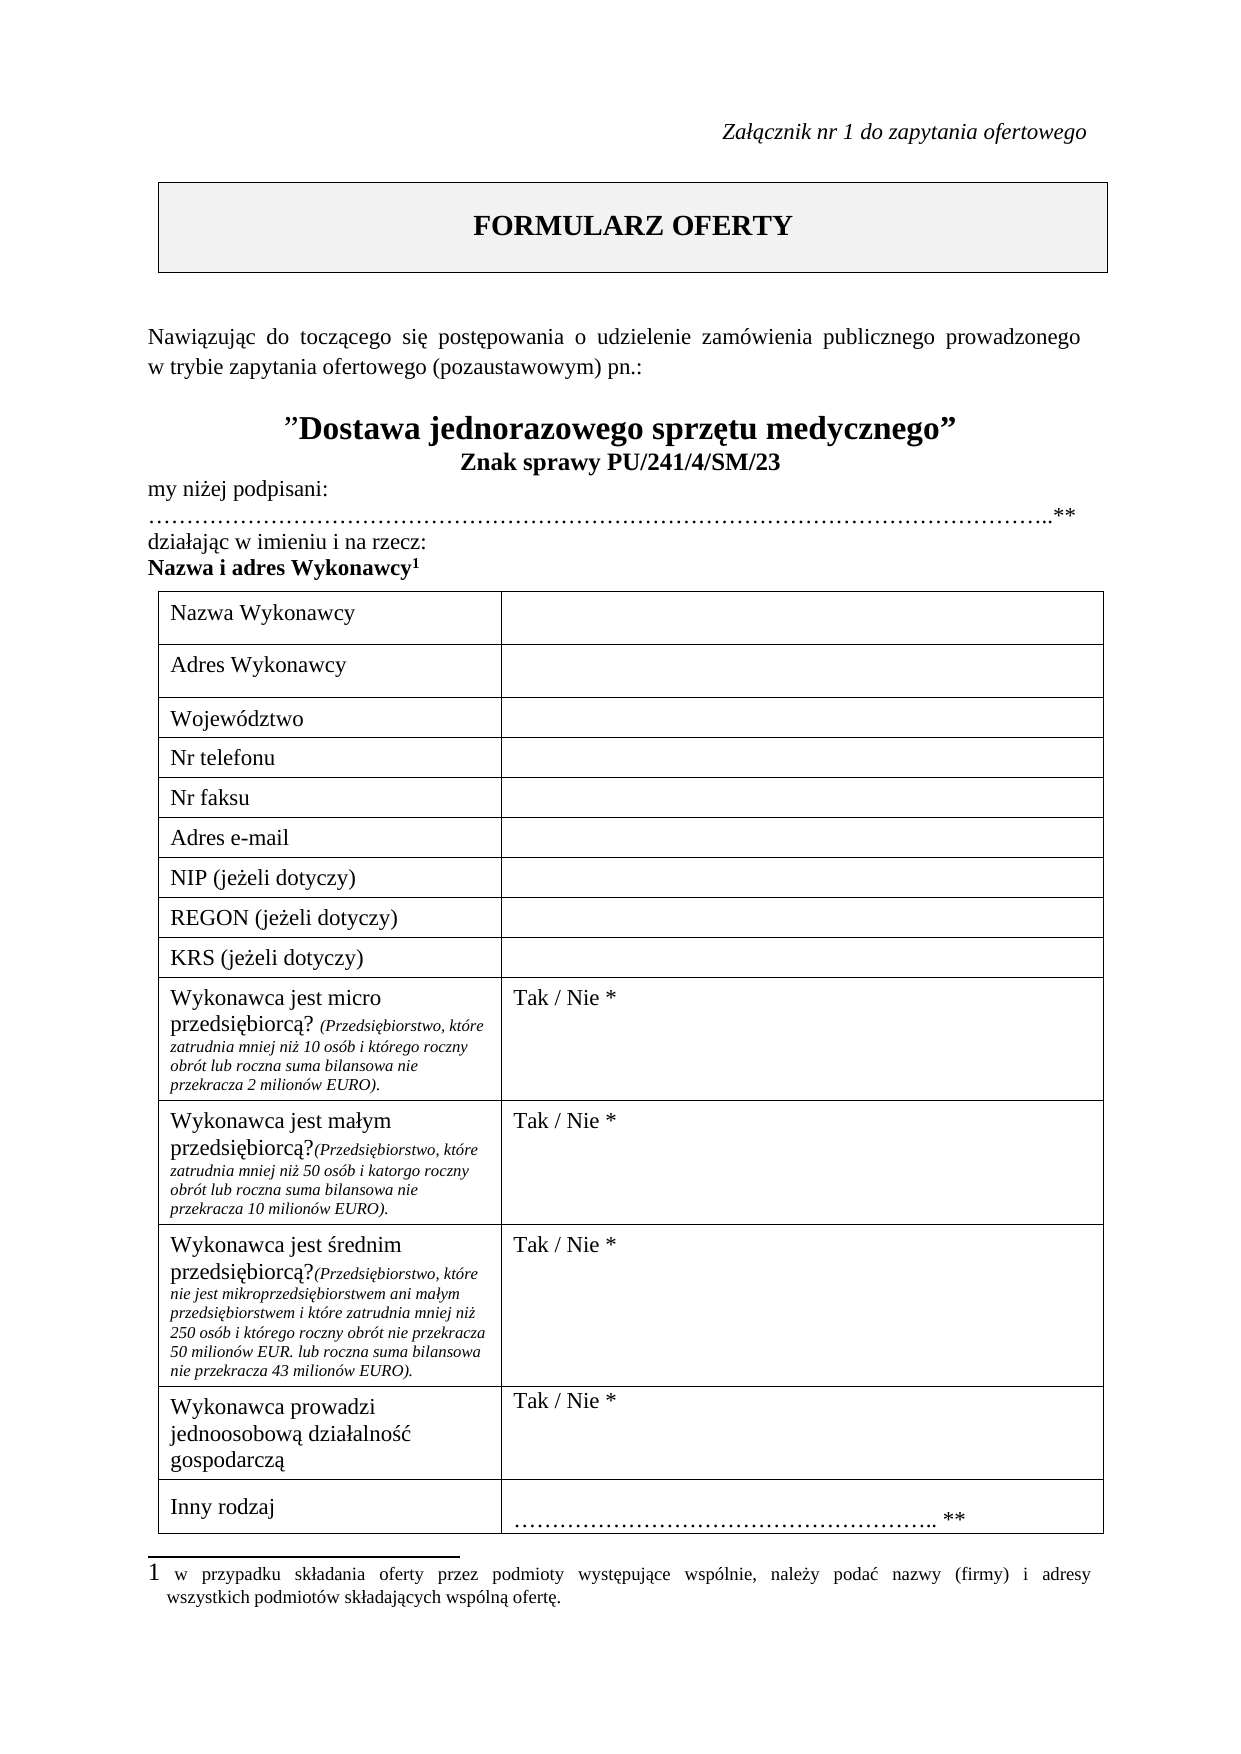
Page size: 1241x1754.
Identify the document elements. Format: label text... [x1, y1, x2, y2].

table_cell NIP (jeżeli dotyczy) [159, 858, 501, 897]
table_cell Adres e-mail [159, 818, 501, 857]
table_cell Województwo [159, 698, 501, 737]
table_header Nazwa Wykonawcy [159, 592, 501, 644]
text ”Dostawa jednorazowego sprzętu medycznego” [148, 408, 1092, 447]
text my niżej podpisani: [148, 475, 1092, 502]
table_cell Tak / Nie * [502, 1387, 1103, 1479]
table_cell Wykonawca jest micro przedsiębiorcą? (Przedsiębiorstwo, które zatrudnia mniej niż 10 osób i którego roczny obrót lub roczna suma bilansowa nie przekracza 2 milionów EURO). [159, 978, 501, 1100]
table_cell [502, 645, 1103, 697]
table_cell [502, 698, 1103, 737]
table_cell [502, 738, 1103, 777]
subtitle Załącznik nr 1 do zapytania ofertowego [148, 118, 1092, 144]
text Nawiązując do toczącego się postępowania o udzielenie zamówienia publicznego prowadzonego w trybie zapytania ofertowego (pozaustawowym) pn.: [148, 323, 1092, 379]
table_cell [502, 778, 1103, 817]
table_cell Wykonawca jest małym przedsiębiorcą?(Przedsiębiorstwo, które zatrudnia mniej niż 50 osób i katorgo roczny obrót lub roczna suma bilansowa nie przekracza 10 milionów EURO). [159, 1101, 501, 1224]
table_cell REGON (jeżeli dotyczy) [159, 898, 501, 937]
table_cell Nr faksu [159, 778, 501, 817]
table_cell KRS (jeżeli dotyczy) [159, 938, 501, 977]
text działając w imieniu i na rzecz: [148, 528, 1092, 554]
table_cell Adres Wykonawcy [159, 645, 501, 697]
table_cell [502, 858, 1103, 897]
table_cell Wykonawca prowadzi jednoosobową działalność gospodarczą [159, 1387, 501, 1479]
text w przypadku składania oferty przez podmioty występujące wspólnie, należy podać nazwy (firmy) i adresy wszystkich podmiotów składających wspólną ofertę. [148, 1557, 1092, 1607]
table_cell [502, 818, 1103, 857]
table_header FORMULARZ OFERTY [159, 183, 1107, 272]
table_cell Nr telefonu [159, 738, 501, 777]
table_cell ……………………………………………….. ** [502, 1480, 1103, 1532]
text ………………………………………………………………………………………………………..** [148, 502, 1092, 528]
table_cell [502, 938, 1103, 977]
table_cell Tak / Nie * [502, 978, 1103, 1100]
table_cell Tak / Nie * [502, 1225, 1103, 1386]
table_cell Wykonawca jest średnim przedsiębiorcą?(Przedsiębiorstwo, które nie jest mikroprzedsiębiorstwem ani małym przedsiębiorstwem i które zatrudnia mniej niż 250 osób i którego roczny obrót nie przekracza 50 milionów EUR. lub roczna suma bilansowa nie przekracza 43 milionów EURO). [159, 1225, 501, 1386]
table_cell Inny rodzaj [159, 1480, 501, 1532]
table_cell [502, 898, 1103, 937]
text Nazwa i adres Wykonawcy [148, 554, 1092, 581]
table_cell Tak / Nie * [502, 1101, 1103, 1224]
text Znak sprawy PU/241/4/SM/23 [148, 447, 1092, 475]
table_header [502, 592, 1103, 644]
